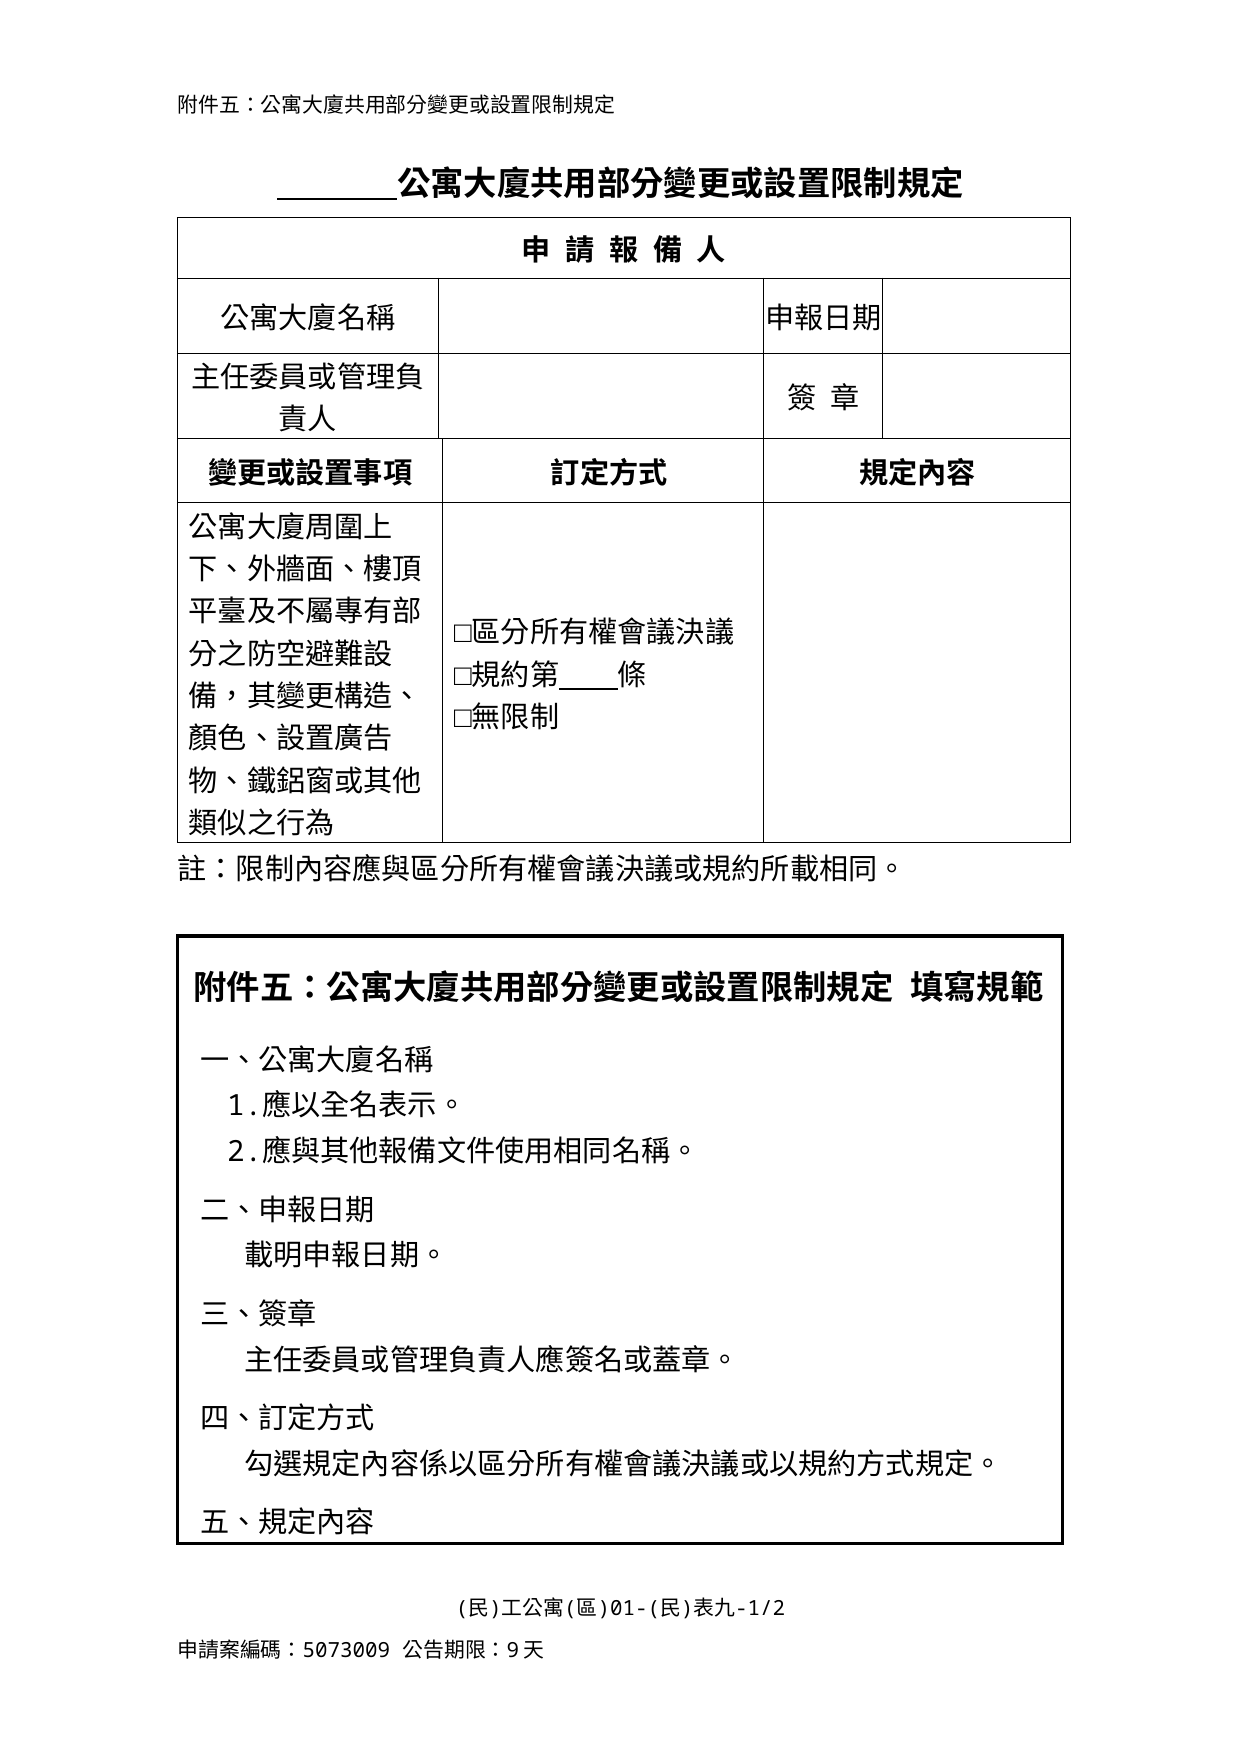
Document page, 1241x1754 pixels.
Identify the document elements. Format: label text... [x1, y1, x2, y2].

table_cell [764, 503, 1070, 842]
text 註：限制內容應與區分所有權會議決議或規約所載相同。 [177, 843, 1063, 888]
table_header 申 請 報 備 人 [178, 218, 1070, 277]
table_cell 變更或設置事項 [178, 439, 442, 502]
text 公寓大廈共用部分變更或設置限制規定 [177, 156, 1063, 205]
table_cell 申報日期 [764, 279, 882, 352]
table_cell 公寓大廈周圍上下、外牆面、樓頂平臺及不屬專有部分之防空避難設備，其變更構造、顏色、設置廣告物、鐵鋁窗或其他類似之行為 [178, 503, 442, 842]
table_cell [439, 354, 763, 438]
table_header 附件五：公寓大廈共用部分變更或設置限制規定 填寫規範 一、公寓大廈名稱 1.應以全名表示。 2.應與其他報備文件使用相同名稱。 二、申報日期 載明申報日期。 三、簽章 主任委員或管理負責人應簽名或蓋章。 四、訂定方式 勾選規定內容係以區分所有權會議決議或以規約方式規定。 五、規定內容 [179, 938, 1061, 1542]
table_cell 公寓大廈名稱 [178, 279, 438, 352]
text 附件五：公寓大廈共用部分變更或設置限制規定 [177, 89, 1063, 119]
table_cell 主任委員或管理負責人 [178, 354, 438, 438]
table_cell [883, 354, 1070, 438]
table_cell □區分所有權會議決議 □規約第 條 □無限制 [443, 503, 763, 842]
table_cell 簽 章 [764, 354, 882, 438]
table_cell 規定內容 [764, 439, 1070, 502]
table_cell [439, 279, 763, 352]
table_cell [883, 279, 1070, 352]
table_cell 訂定方式 [443, 439, 763, 502]
